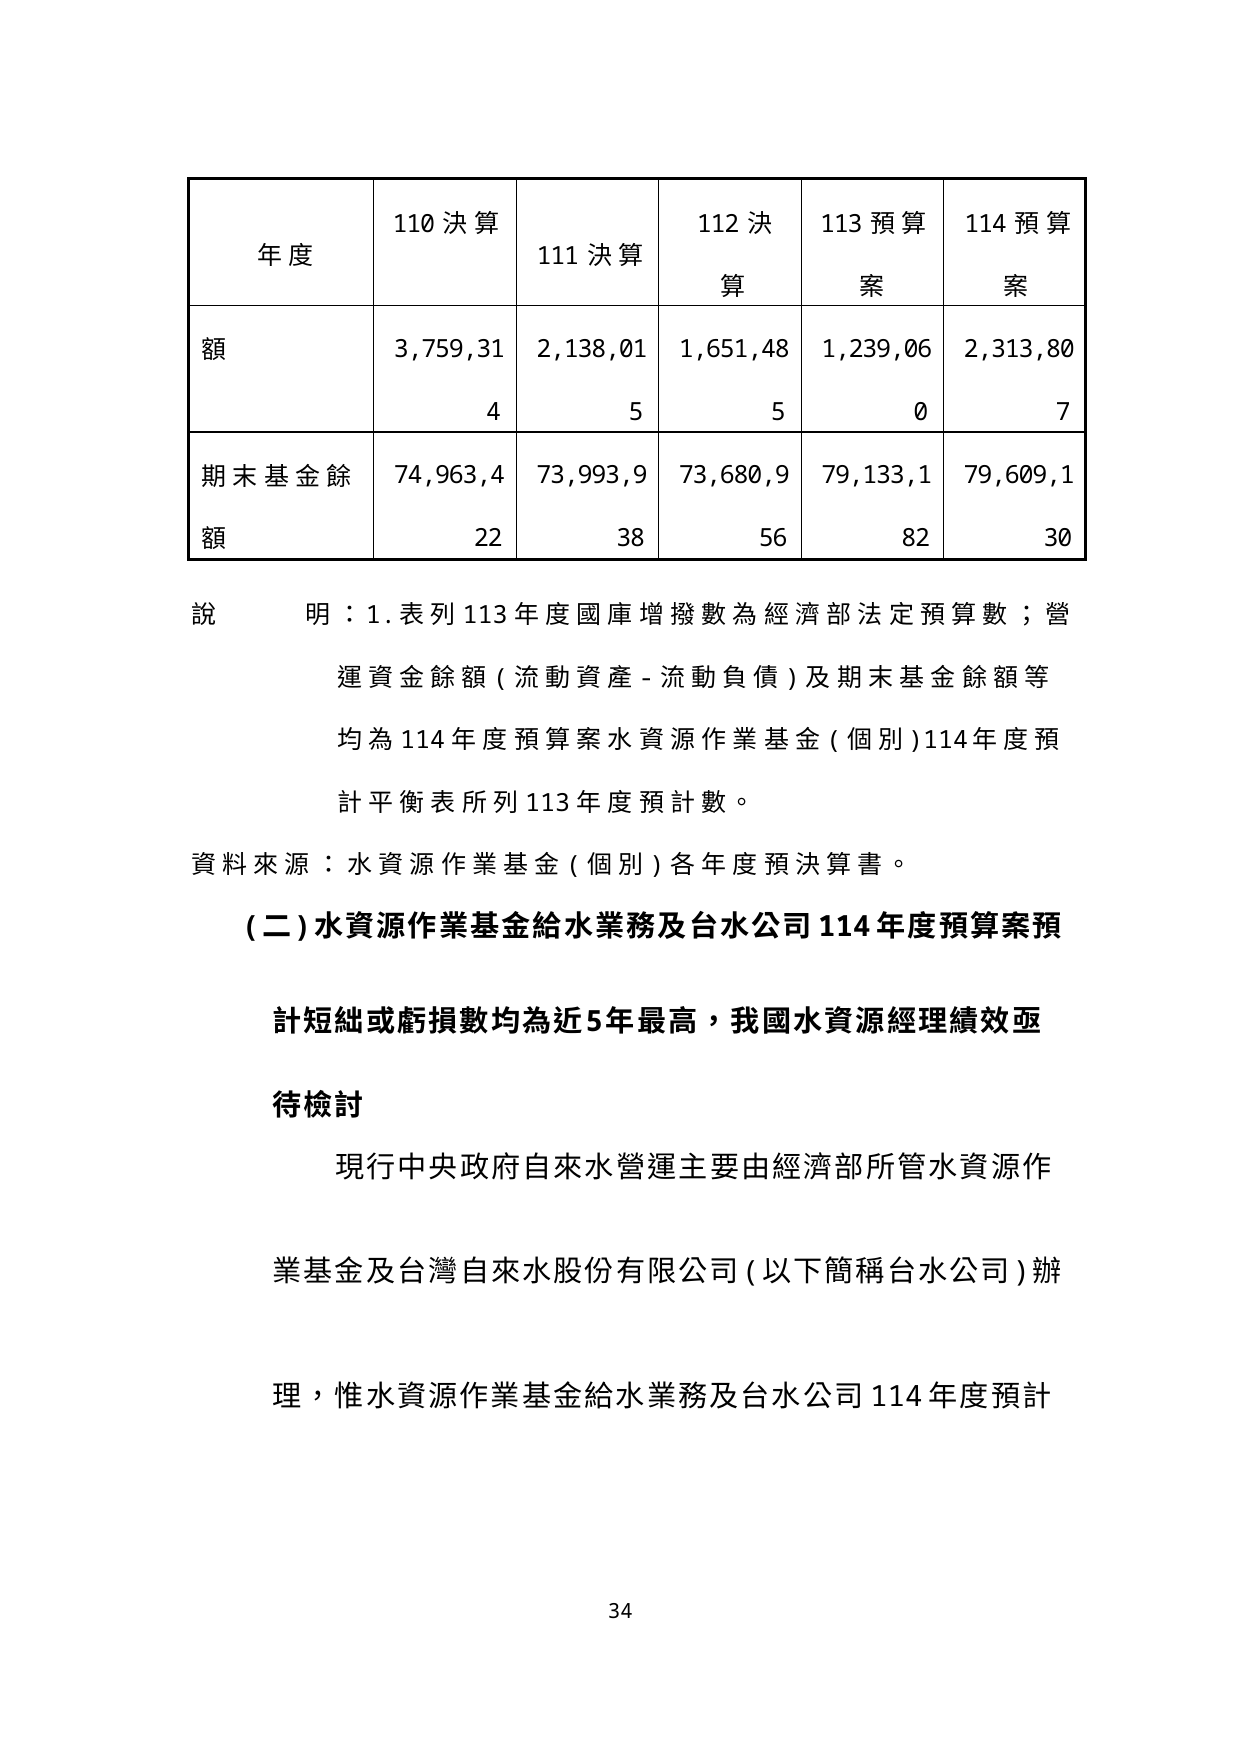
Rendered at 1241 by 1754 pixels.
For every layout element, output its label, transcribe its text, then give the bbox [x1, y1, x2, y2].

table_cell 期末基金餘額 [190, 433, 373, 557]
text 現行中央政府自來水營運主要由經濟部所管水資源作業基金及台灣自來水股份有限公司(以下簡稱台水公司)辦理，惟水資源作業基金給水業務及台水公司114年度預計 [266, 1123, 1063, 1436]
table_cell 74,963,422 [374, 433, 516, 557]
table_cell -2,313,807 [944, 306, 1084, 431]
table_header 110決算 [374, 180, 516, 305]
table_header 111決算 [517, 180, 658, 305]
text (二)水資源作業基金給水業務及台水公司114年度預算案預計短絀或虧損數均為近5年最高，我國水資源經理績效亟待檢討 [236, 873, 1063, 1123]
table_cell 79,133,182 [802, 433, 943, 557]
table_cell 73,993,938 [517, 433, 658, 557]
table_cell -2,138,015 [517, 306, 658, 431]
table_header 113預算案 [802, 180, 943, 305]
table_cell -1,239,060 [802, 306, 943, 431]
table_cell 73,680,956 [659, 433, 801, 557]
text 說 明：1.表列113年度國庫增撥數為經濟部法定預算數；營運資金餘額(流動資產-流動負債)及期末基金餘額等均為114年度預算案水資源作業基金(個別)114年度預計平衡表所列113年度預計數。 [179, 561, 1074, 811]
table_header 114預算案 [944, 180, 1084, 305]
table_header 年度 [190, 180, 373, 305]
table_cell -1,651,485 [659, 306, 801, 431]
table_header 112決算 [659, 180, 801, 305]
table_cell 額 [190, 306, 373, 431]
table_cell -3,759,314 [374, 306, 516, 431]
text 資料來源：水資源作業基金(個別)各年度預決算書。 [179, 811, 1063, 873]
table_cell 79,609,130 [944, 433, 1084, 557]
